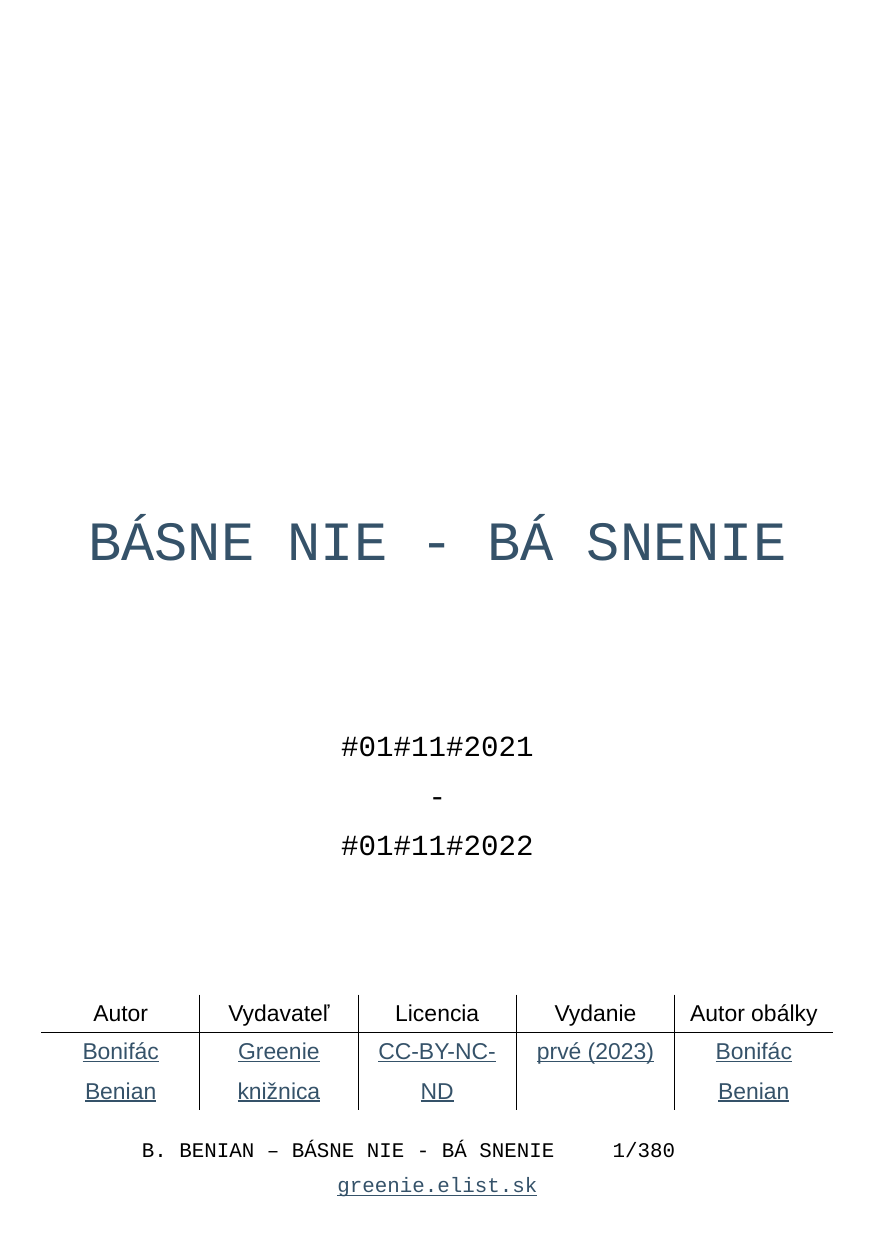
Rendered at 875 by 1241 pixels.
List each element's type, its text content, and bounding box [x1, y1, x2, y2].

table_cell CC-BY-NC-ND [359, 1033, 516, 1110]
table_header Vydanie [517, 995, 674, 1032]
table_header Vydavateľ [200, 995, 358, 1032]
table_cell prvé (2023) [517, 1033, 674, 1110]
table_cell Bonifác Benian [675, 1033, 833, 1110]
table_header Autor [41, 995, 199, 1032]
table_cell Greenie knižnica [200, 1033, 358, 1110]
table_cell Bonifác Benian [41, 1033, 199, 1110]
subtitle #01#11#2021 - #01#11#2022 [41, 732, 833, 864]
subtitle BÁSNE NIE - BÁ SNENIE [41, 514, 833, 577]
table_header Licencia [359, 995, 516, 1032]
table_header Autor obálky [675, 995, 833, 1032]
